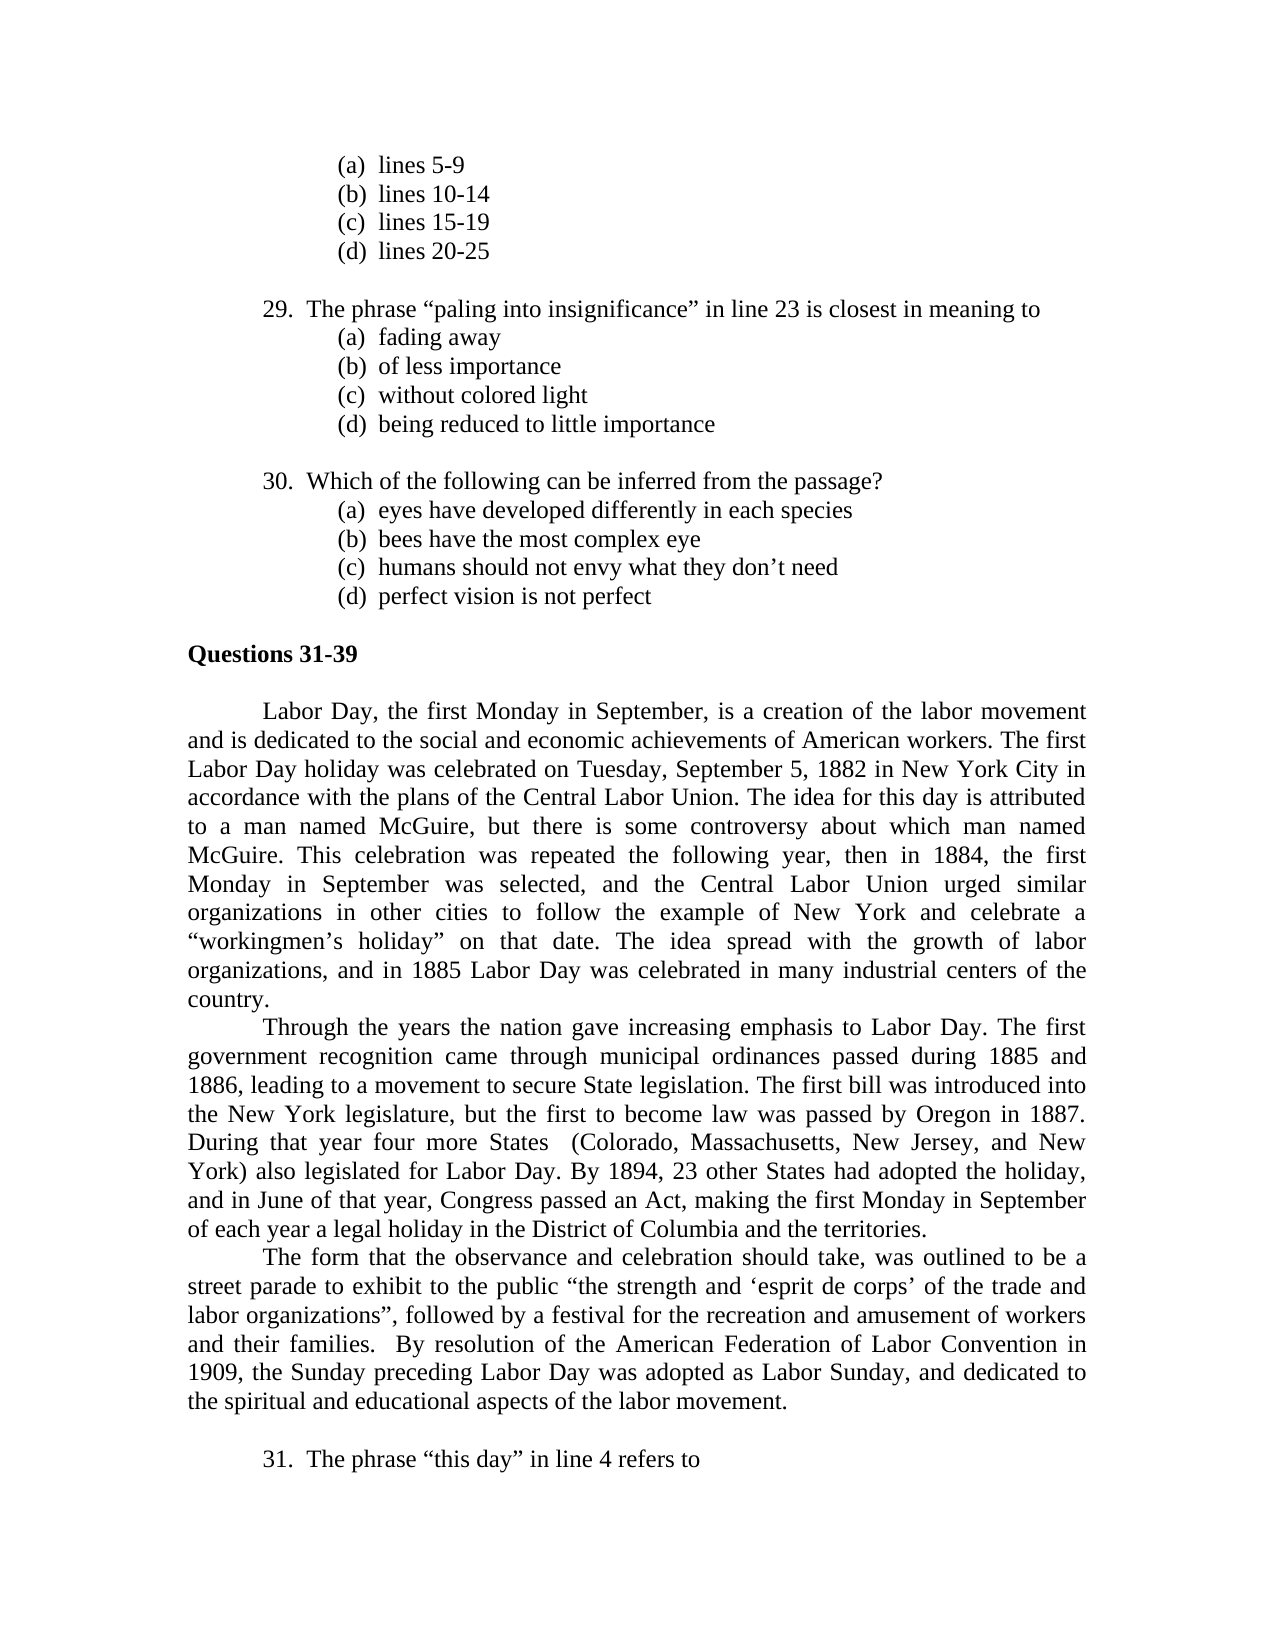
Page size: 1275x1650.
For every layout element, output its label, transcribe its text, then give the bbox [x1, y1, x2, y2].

list lines 5-9 [337, 150, 1087, 179]
subtitle Questions 31-39 [187, 639, 1087, 667]
list humans should not envy what they don’t need [337, 552, 1087, 581]
list lines 20-25 [337, 236, 1087, 265]
text Labor Day, the first Monday in September, is a creation of the labor movement and is dedicated to the social and economic achievements of American workers. The first Labor Day holiday was celebrated on Tuesday, September 5, 1882 in New York City in accordance with the plans of the Central Labor Union. The idea for this day is attributed to a man named McGuire, but there is some controversy about which man named McGuire. This celebration was repeated the following year, then in 1884, the first Monday in September was selected, and the Central Labor Union urged similar organizations in other cities to follow the example of New York and celebrate a “workingmen’s holiday” on that date. The idea spread with the growth of labor organizations, and in 1885 Labor Day was celebrated in many industrial centers of the country. [187, 696, 1087, 1012]
list The phrase “this day” in line 4 refers to [262, 1444, 1087, 1472]
list Which of the following can be inferred from the passage? [262, 466, 1087, 495]
list lines 10-14 [337, 179, 1087, 207]
list lines 15-19 [337, 207, 1087, 236]
text Through the years the nation gave increasing emphasis to Labor Day. The first government recognition came through municipal ordinances passed during 1885 and 1886, leading to a movement to secure State legislation. The first bill was introduced into the New York legislature, but the first to become law was passed by Oregon in 1887. During that year four more States (Colorado, Massachusetts, New Jersey, and New York) also legislated for Labor Day. By 1894, 23 other States had adopted the holiday, and in June of that year, Congress passed an Act, making the first Monday in September of each year a legal holiday in the District of Columbia and the territories. [187, 1012, 1087, 1242]
list The phrase “paling into insignificance” in line 23 is closest in meaning to [262, 294, 1087, 322]
list fading away [337, 322, 1087, 351]
list perfect vision is not perfect [337, 581, 1087, 610]
list eyes have developed differently in each species [337, 495, 1087, 524]
list bees have the most complex eye [337, 524, 1087, 552]
list being reduced to little importance [337, 409, 1087, 437]
list of less importance [337, 351, 1087, 380]
text The form that the observance and celebration should take, was outlined to be a street parade to exhibit to the public “the strength and ‘esprit de corps’ of the trade and labor organizations”, followed by a festival for the recreation and amusement of workers and their families. By resolution of the American Federation of Labor Convention in 1909, the Sunday preceding Labor Day was adopted as Labor Sunday, and dedicated to the spiritual and educational aspects of the labor movement. [187, 1242, 1087, 1415]
list without colored light [337, 380, 1087, 409]
